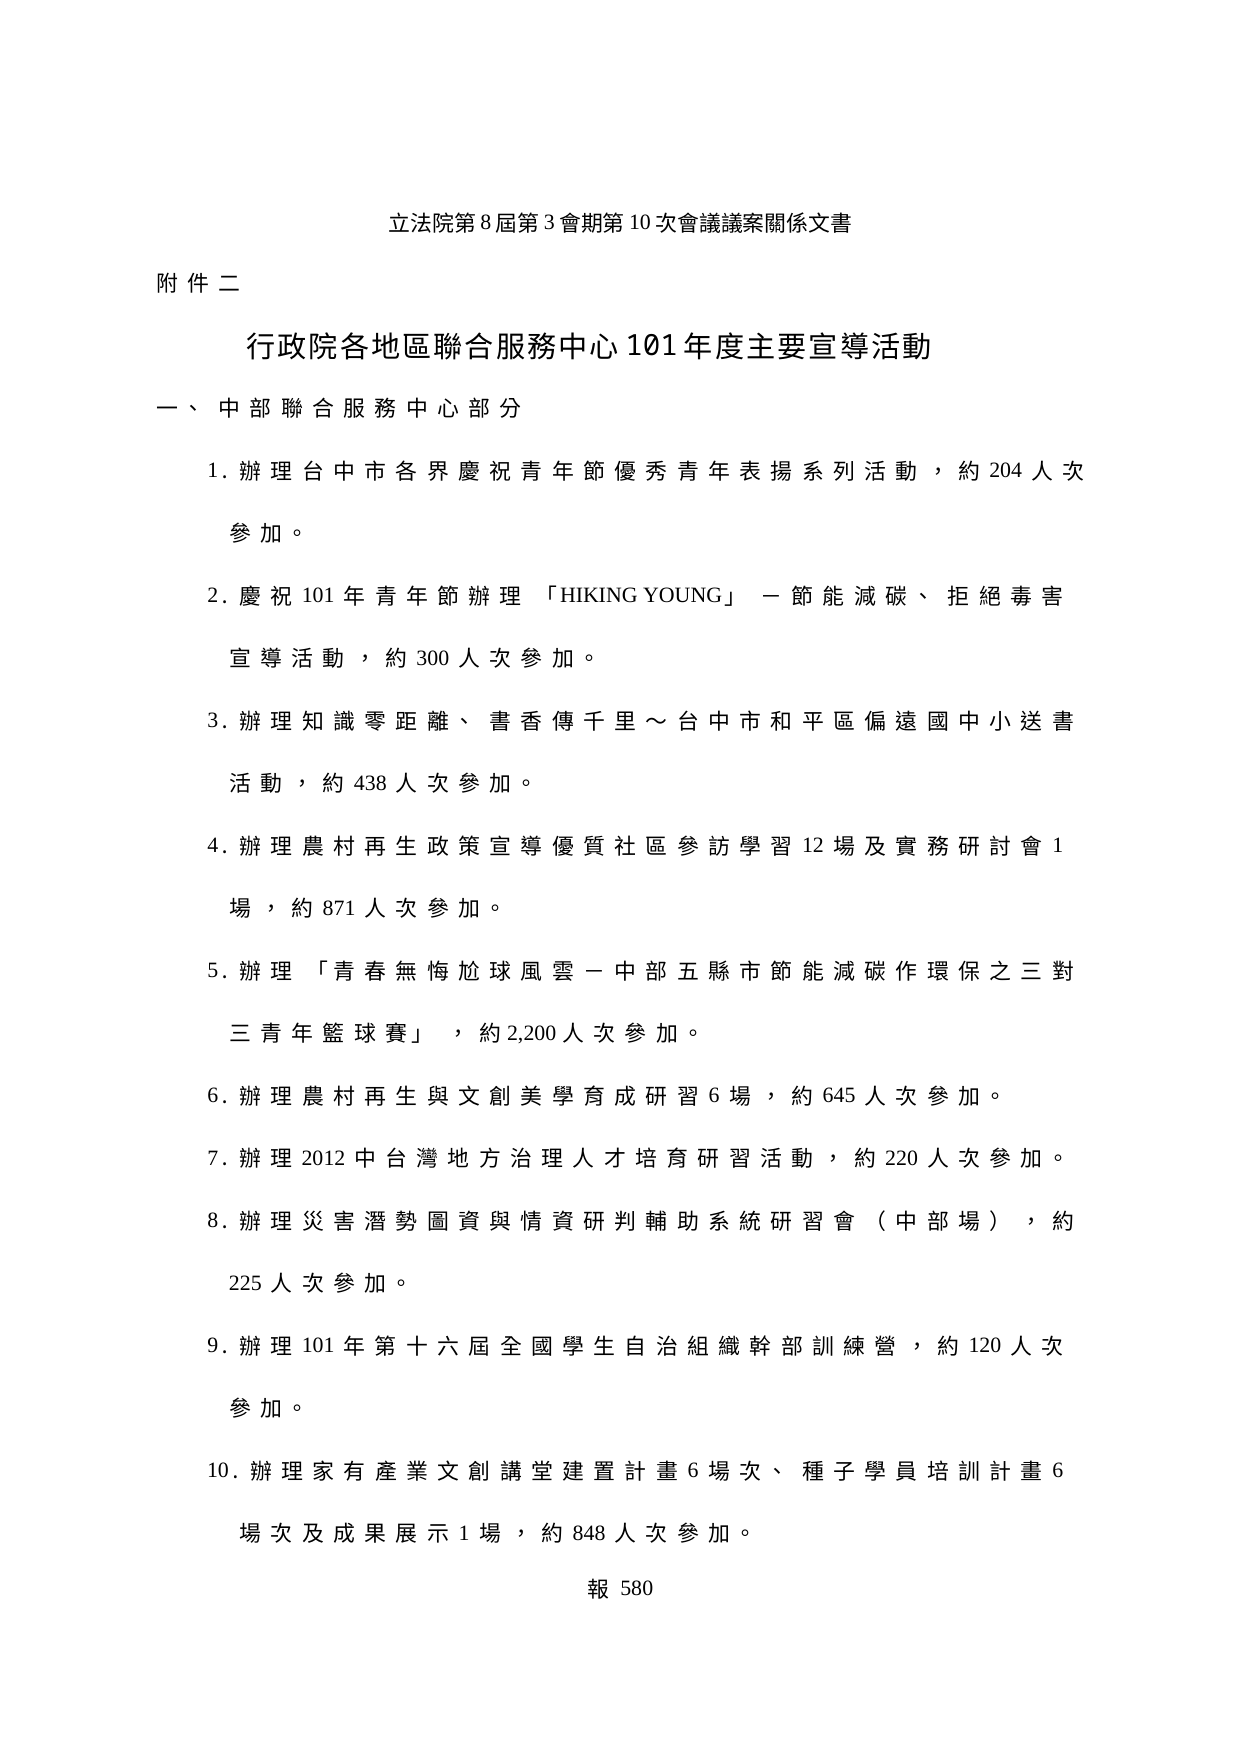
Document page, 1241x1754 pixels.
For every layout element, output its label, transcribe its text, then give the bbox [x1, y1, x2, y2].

text 8.辦理災害潛勢圖資與情資研判輔助系統研習會（中部場），約225人次參加。 [195, 1188, 1089, 1313]
text 一、中部聯合服務中心部分 [151, 376, 1089, 438]
text 5.辦理「青春無悔尬球風雲－中部五縣市節能減碳作環保之三對三青年籃球賽」，約2,200人次參加。 [195, 938, 1089, 1063]
text 3.辦理知識零距離、書香傳千里～台中市和平區偏遠國中小送書活動，約438人次參加。 [195, 688, 1089, 813]
text 附件二 [151, 251, 1089, 313]
text 2.慶祝101年青年節辦理「HIKING YOUNG」－節能減碳、拒絕毒害宣導活動，約300人次參加。 [195, 563, 1089, 688]
text 4.辦理農村再生政策宣導優質社區參訪學習12場及實務研討會1場，約871人次參加。 [195, 813, 1089, 938]
text 7.辦理2012中台灣地方治理人才培育研習活動，約220人次參加。 [195, 1126, 1089, 1188]
text 6.辦理農村再生與文創美學育成研習6場，約645人次參加。 [195, 1063, 1089, 1126]
text 9.辦理101年第十六屆全國學生自治組織幹部訓練營，約120人次參加。 [195, 1313, 1089, 1438]
text 10.辦理家有產業文創講堂建置計畫6場次、種子學員培訓計畫6場次及成果展示1場，約848人次參加。 [195, 1438, 1089, 1563]
text 行政院各地區聯合服務中心101年度主要宣導活動 [239, 313, 1089, 376]
text 1.辦理台中市各界慶祝青年節優秀青年表揚系列活動，約204人次參加。 [195, 438, 1089, 563]
